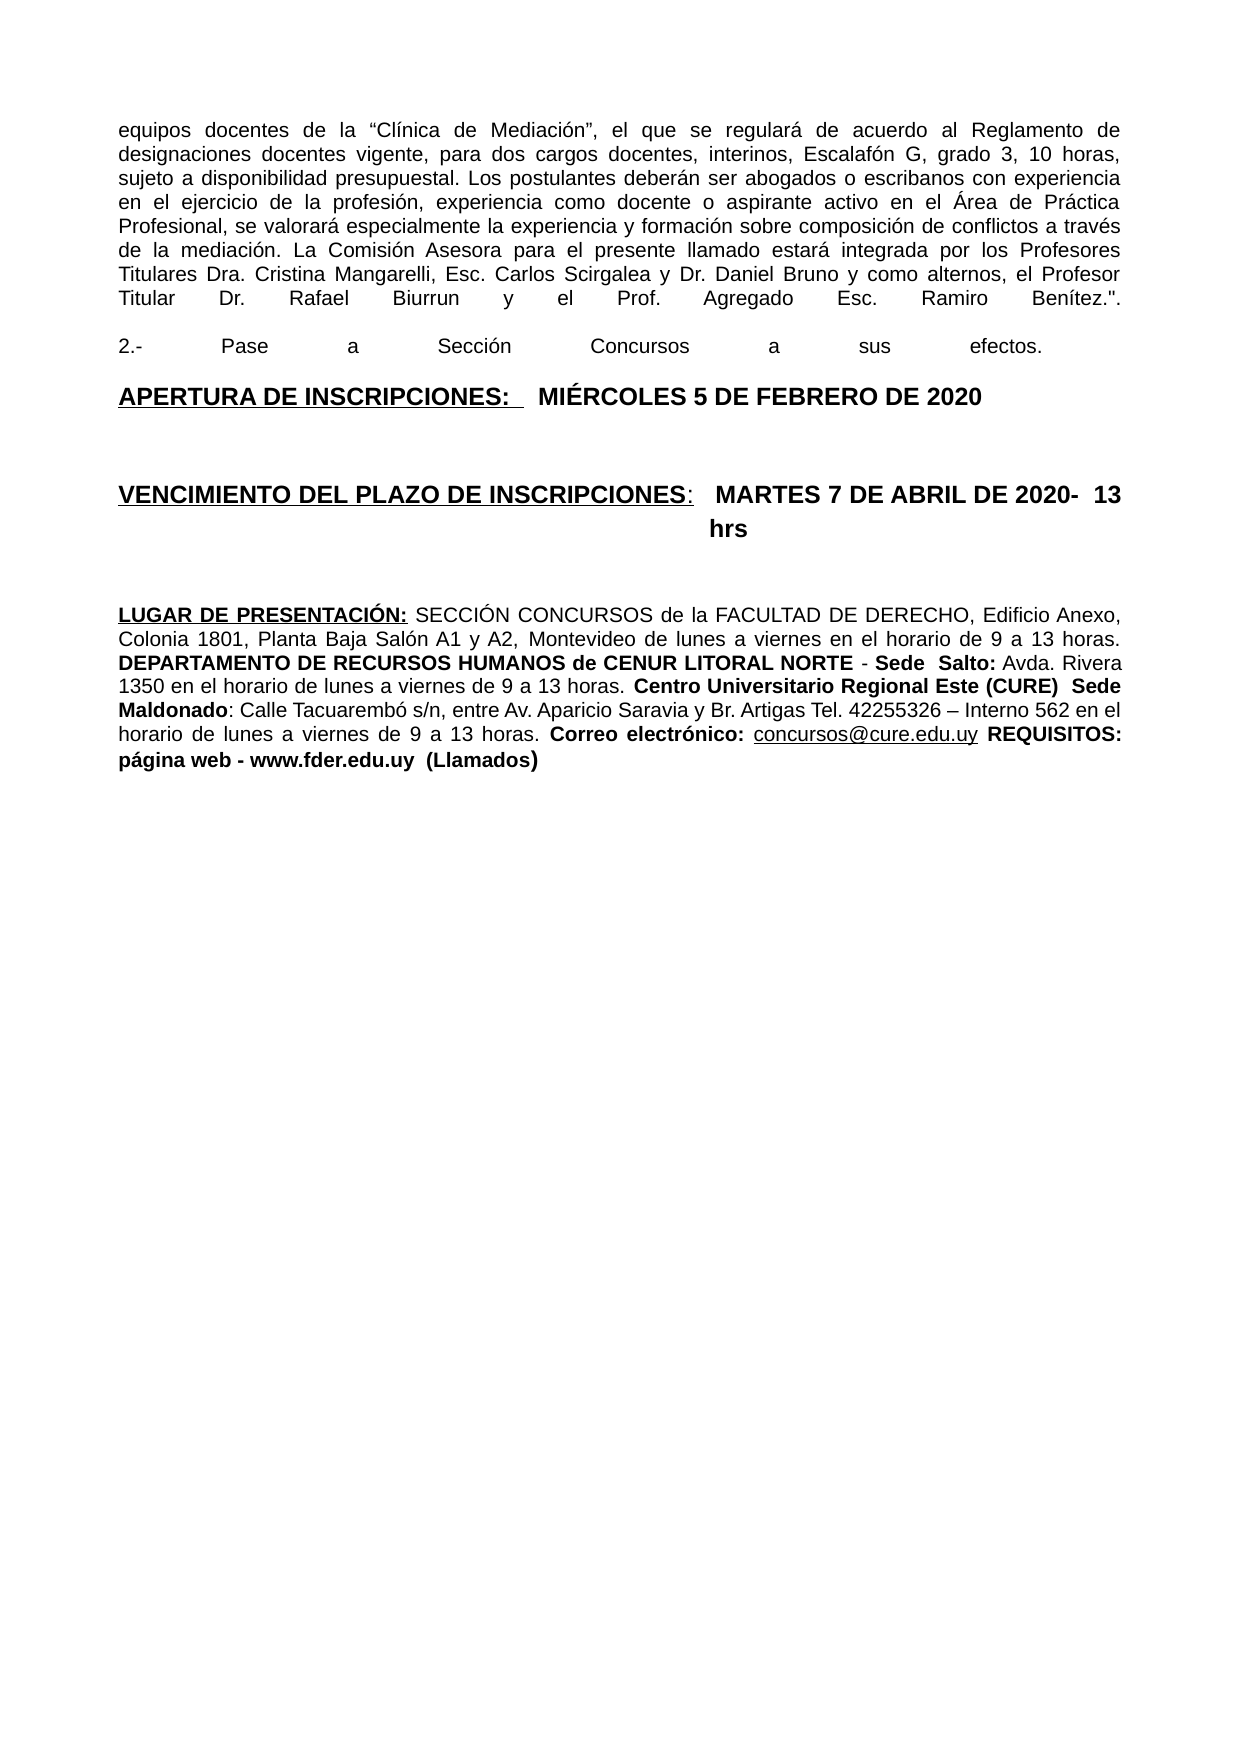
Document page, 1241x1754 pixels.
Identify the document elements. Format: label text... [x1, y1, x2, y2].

text VENCIMIENTO DEL PLAZO DE INSCRIPCIONES: MARTES 7 DE ABRIL DE 2020- 13 hrs [118, 480, 1122, 543]
text equipos docentes de la “Clínica de Mediación”, el que se regulará de acuerdo al Reglamento de designaciones docentes vigente, para dos cargos docentes, interinos, Escalafón G, grado 3, 10 horas, sujeto a disponibilidad presupuestal. Los postulantes deberán ser abogados o escribanos con experiencia en el ejercicio de la profesión, experiencia como docente o aspirante activo en el Área de Práctica Profesional, se valorará especialmente la experiencia y formación sobre composición de conflictos a través de la mediación. La Comisión Asesora para el presente llamado estará integrada por los Profesores Titulares Dra. Cristina Mangarelli, Esc. Carlos Scirgalea y Dr. Daniel Bruno y como alternos, el Profesor Titular Dr. Rafael Biurrun y el Prof. Agregado Esc. Ramiro Benítez.". 2.- Pase a Sección Concursos a sus efectos. [118, 118, 1122, 382]
text APERTURA DE INSCRIPCIONES: MIÉRCOLES 5 DE FEBRERO DE 2020 [118, 382, 1122, 410]
text LUGAR DE PRESENTACIÓN: SECCIÓN CONCURSOS de la FACULTAD DE DERECHO, Edificio Anexo, Colonia 1801, Planta Baja Salón A1 y A2, Montevideo de lunes a viernes en el horario de 9 a 13 horas. DEPARTAMENTO DE RECURSOS HUMANOS de CENUR LITORAL NORTE - Sede Salto: Avda. Rivera 1350 en el horario de lunes a viernes de 9 a 13 horas. Centro Universitario Regional Este (CURE) Sede Maldonado: Calle Tacuarembó s/n, entre Av. Aparicio Saravia y Br. Artigas Tel. 42255326 – Interno 562 en el horario de lunes a viernes de 9 a 13 horas. Correo electrónico: concursos@cure.edu.uy REQUISITOS: página web - www.fder.edu.uy (Llamados) [118, 602, 1122, 773]
